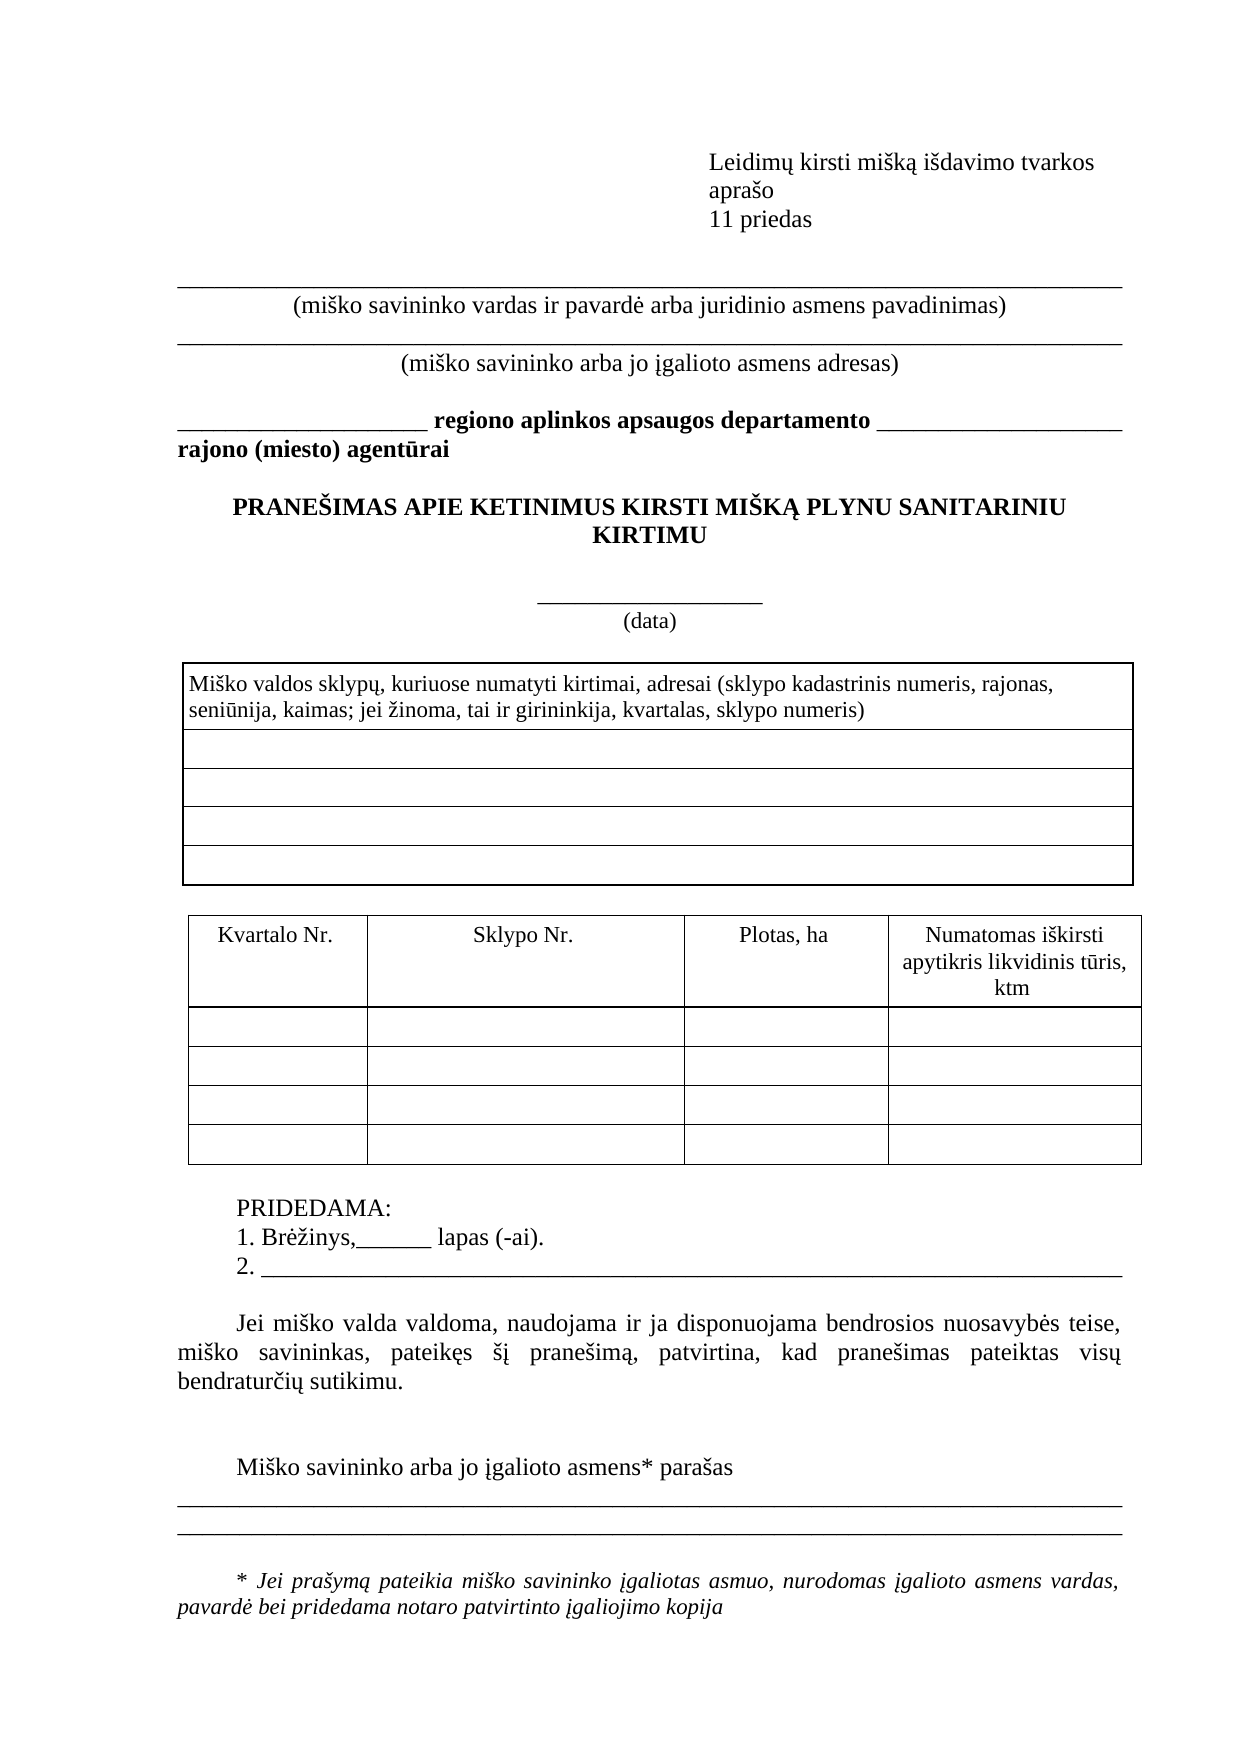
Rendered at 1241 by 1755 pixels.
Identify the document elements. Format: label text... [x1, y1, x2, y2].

table_cell [685, 1125, 888, 1163]
table_cell [368, 1086, 684, 1124]
text 2. [177, 1251, 1122, 1279]
text Leidimų kirsti mišką išdavimo tvarkos [177, 147, 1122, 176]
table_cell [368, 1008, 684, 1046]
text aprašo [177, 176, 1122, 204]
table_header Sklypo Nr. [368, 916, 684, 1006]
text _ [177, 1481, 1122, 1506]
table_cell [685, 1086, 888, 1124]
text PRANEŠIMAS APIE KETINIMUS KIRSTI MIŠKĄ PLYNU SANITARINIU KIRTIMU [177, 492, 1122, 549]
table_cell [184, 807, 1132, 845]
text * Jei prašymą pateikia miško savininko įgaliotas asmuo, nurodomas įgalioto asmens vardas, pavardė bei pridedama notaro patvirtinto įgaliojimo kopija [177, 1567, 1122, 1620]
text _ [177, 1509, 1122, 1534]
text PRIDEDAMA: [177, 1193, 1122, 1222]
table_header Numatomas iškirsti apytikris likvidinis tūris, ktm [889, 916, 1141, 1006]
table_cell [368, 1125, 684, 1163]
text (miško savininko arba jo įgalioto asmens adresas) [177, 348, 1122, 377]
table_header Plotas, ha [685, 916, 888, 1006]
table_cell [189, 1008, 367, 1046]
table_cell [184, 846, 1132, 884]
text rajono (miesto) agentūrai [177, 434, 1122, 463]
text Jei miško valda valdoma, naudojama ir ja disponuojama bendrosios nuosavybės teise, miško savininkas, pateikęs šį pranešimą, patvirtina, kad pranešimas pateiktas visų bendraturčių sutikimu. [177, 1308, 1122, 1394]
text _ [177, 262, 1122, 287]
table_cell [184, 769, 1132, 806]
table_cell [189, 1125, 367, 1163]
table_header Miško valdos sklypų, kuriuose numatyti kirtimai, adresai (sklypo kadastrinis numeris, rajonas, seniūnija, kaimas; jei žinoma, tai ir girininkija, kvartalas, sklypo numeris) [184, 664, 1132, 729]
table_cell [685, 1047, 888, 1085]
table_cell [889, 1086, 1141, 1124]
table_cell [889, 1125, 1141, 1163]
table_cell [889, 1047, 1141, 1085]
table_cell [889, 1008, 1141, 1046]
table_cell [184, 730, 1132, 767]
text (data) [177, 607, 1122, 633]
text 11 priedas [177, 204, 1122, 233]
table_header Kvartalo Nr. [189, 916, 367, 1006]
text 1. Brėžinys,______ lapas (-ai). [177, 1222, 1122, 1251]
text Miško savininko arba jo įgalioto asmens* parašas [177, 1452, 1122, 1481]
text _ regiono aplinkos apsaugos departamento [177, 406, 1122, 434]
text _ [177, 319, 1122, 344]
table_cell [685, 1008, 888, 1046]
table_cell [189, 1047, 367, 1085]
table_cell [368, 1047, 684, 1085]
table_cell [189, 1086, 367, 1124]
text (miško savininko vardas ir pavardė arba juridinio asmens pavadinimas) [177, 291, 1122, 319]
text __________________ [177, 578, 1122, 607]
